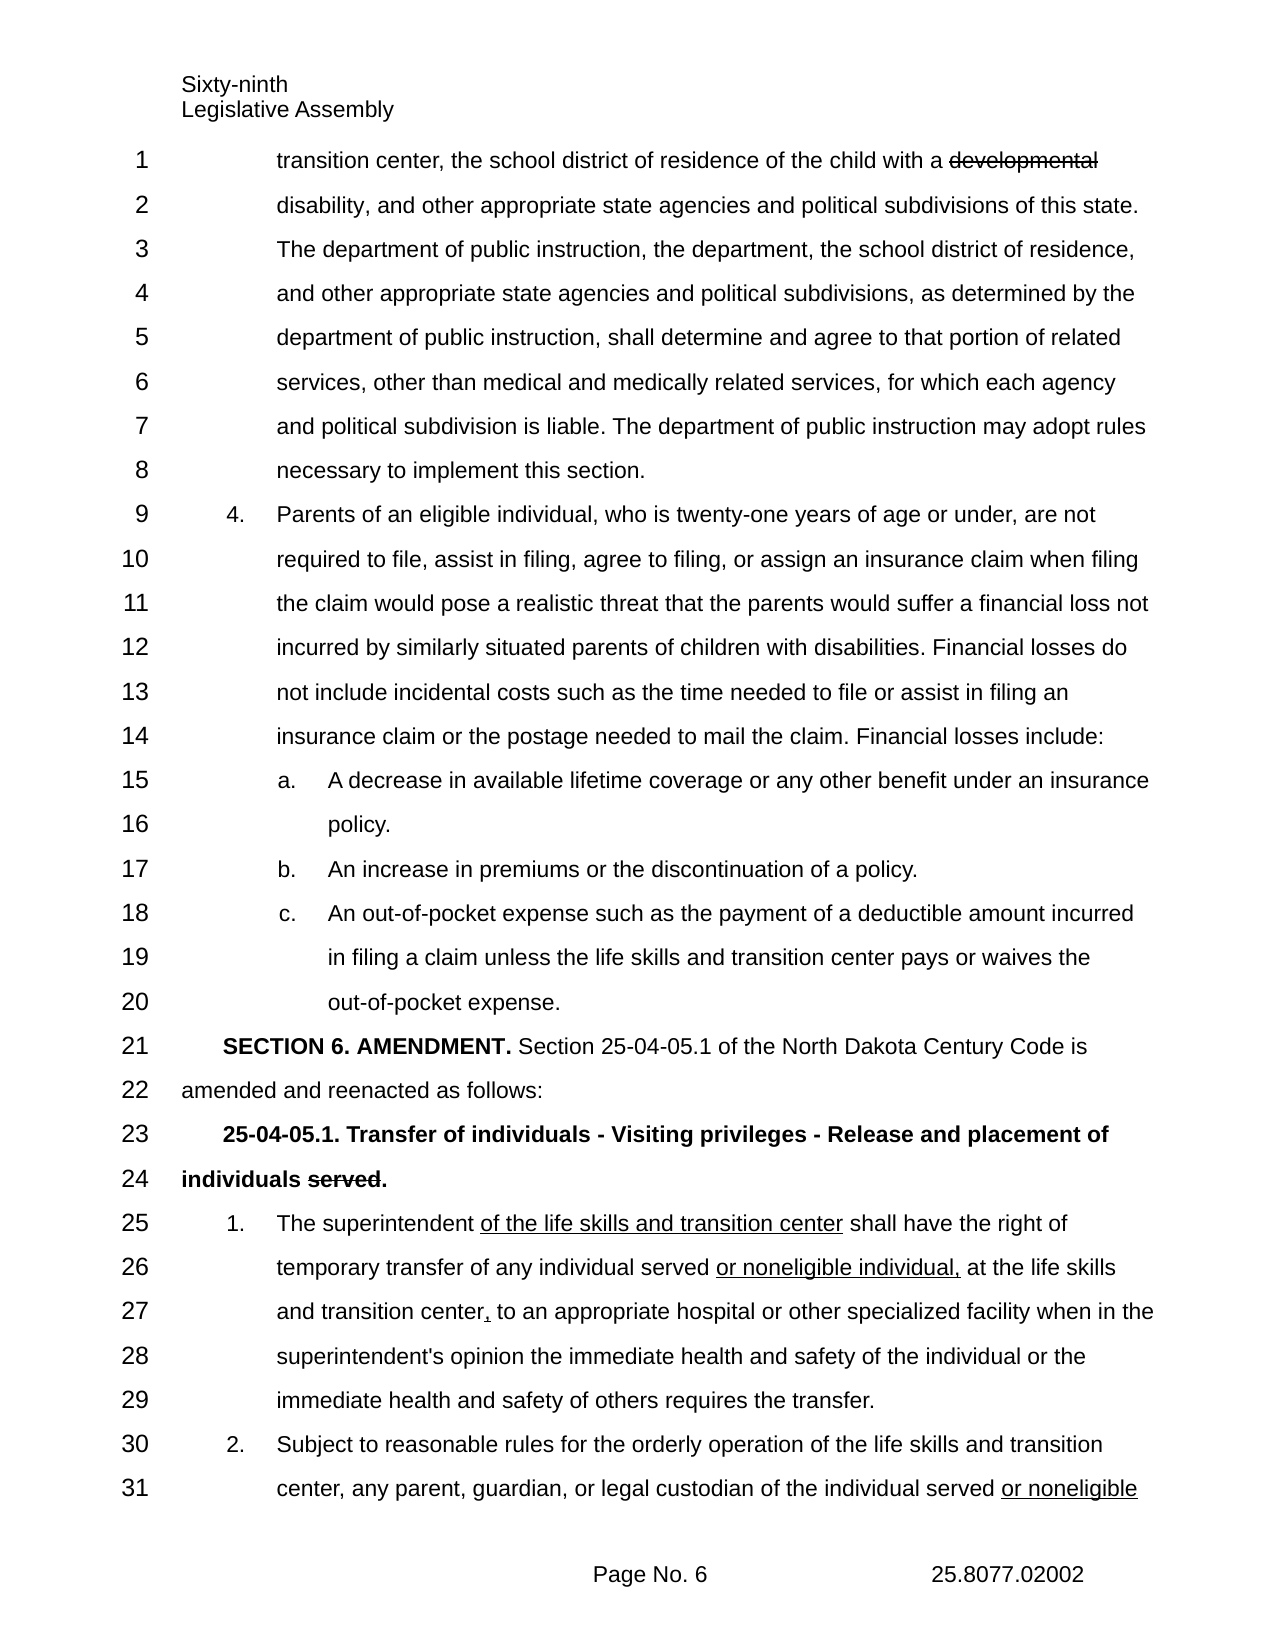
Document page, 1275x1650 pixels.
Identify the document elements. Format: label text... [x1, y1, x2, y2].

text SECTION 6. AMENDMENT. Section 25‑04‑05.1 of the North Dakota Century Code is amended and reenacted as follows: [181, 1019, 1154, 1107]
text 1. The superintendent of the life skills and transition center shall have the right of temporary transfer of any individual served or noneligible individual, at the life skills and transition center, to an appropriate hospital or other specialized facility when in the superintendent's opinion the immediate health and safety of the individual or the immediate health and safety of others requires the transfer. [181, 1196, 1154, 1417]
text a. A decrease in available lifetime coverage or any other benefit under an insurance policy. [181, 753, 1154, 842]
text c. An out‑of‑pocket expense such as the payment of a deductible amount incurred in filing a claim unless the life skills and transition center pays or waives the out‑of‑pocket expense. [181, 886, 1154, 1019]
subtitle 25‑04‑05.1. Transfer of individuals ‑ Visiting privileges ‑ Release and placement of individuals served. [181, 1107, 1154, 1196]
text 4. Parents of an eligible individual, who is twenty‑one years of age or under, are not required to file, assist in filing, agree to filing, or assign an insurance claim when filing the claim would pose a realistic threat that the parents would suffer a financial loss not incurred by similarly situated parents of children with disabilities. Financial losses do not include incidental costs such as the time needed to file or assist in filing an insurance claim or the postage needed to mail the claim. Financial losses include: [181, 487, 1154, 753]
text b. An increase in premiums or the discontinuation of a policy. [181, 842, 1154, 886]
text transition center, the school district of residence of the child with a developmental disability, and other appropriate state agencies and political subdivisions of this state. The department of public instruction, the department, the school district of residence, and other appropriate state agencies and political subdivisions, as determined by the department of public instruction, shall determine and agree to that portion of related services, other than medical and medically related services, for which each agency and political subdivision is liable. The department of public instruction may adopt rules necessary to implement this section. [181, 133, 1154, 487]
text 2. Subject to reasonable rules for the orderly operation of the life skills and transition center, any parent, guardian, or legal custodian of the individual served or noneligible [181, 1417, 1154, 1506]
